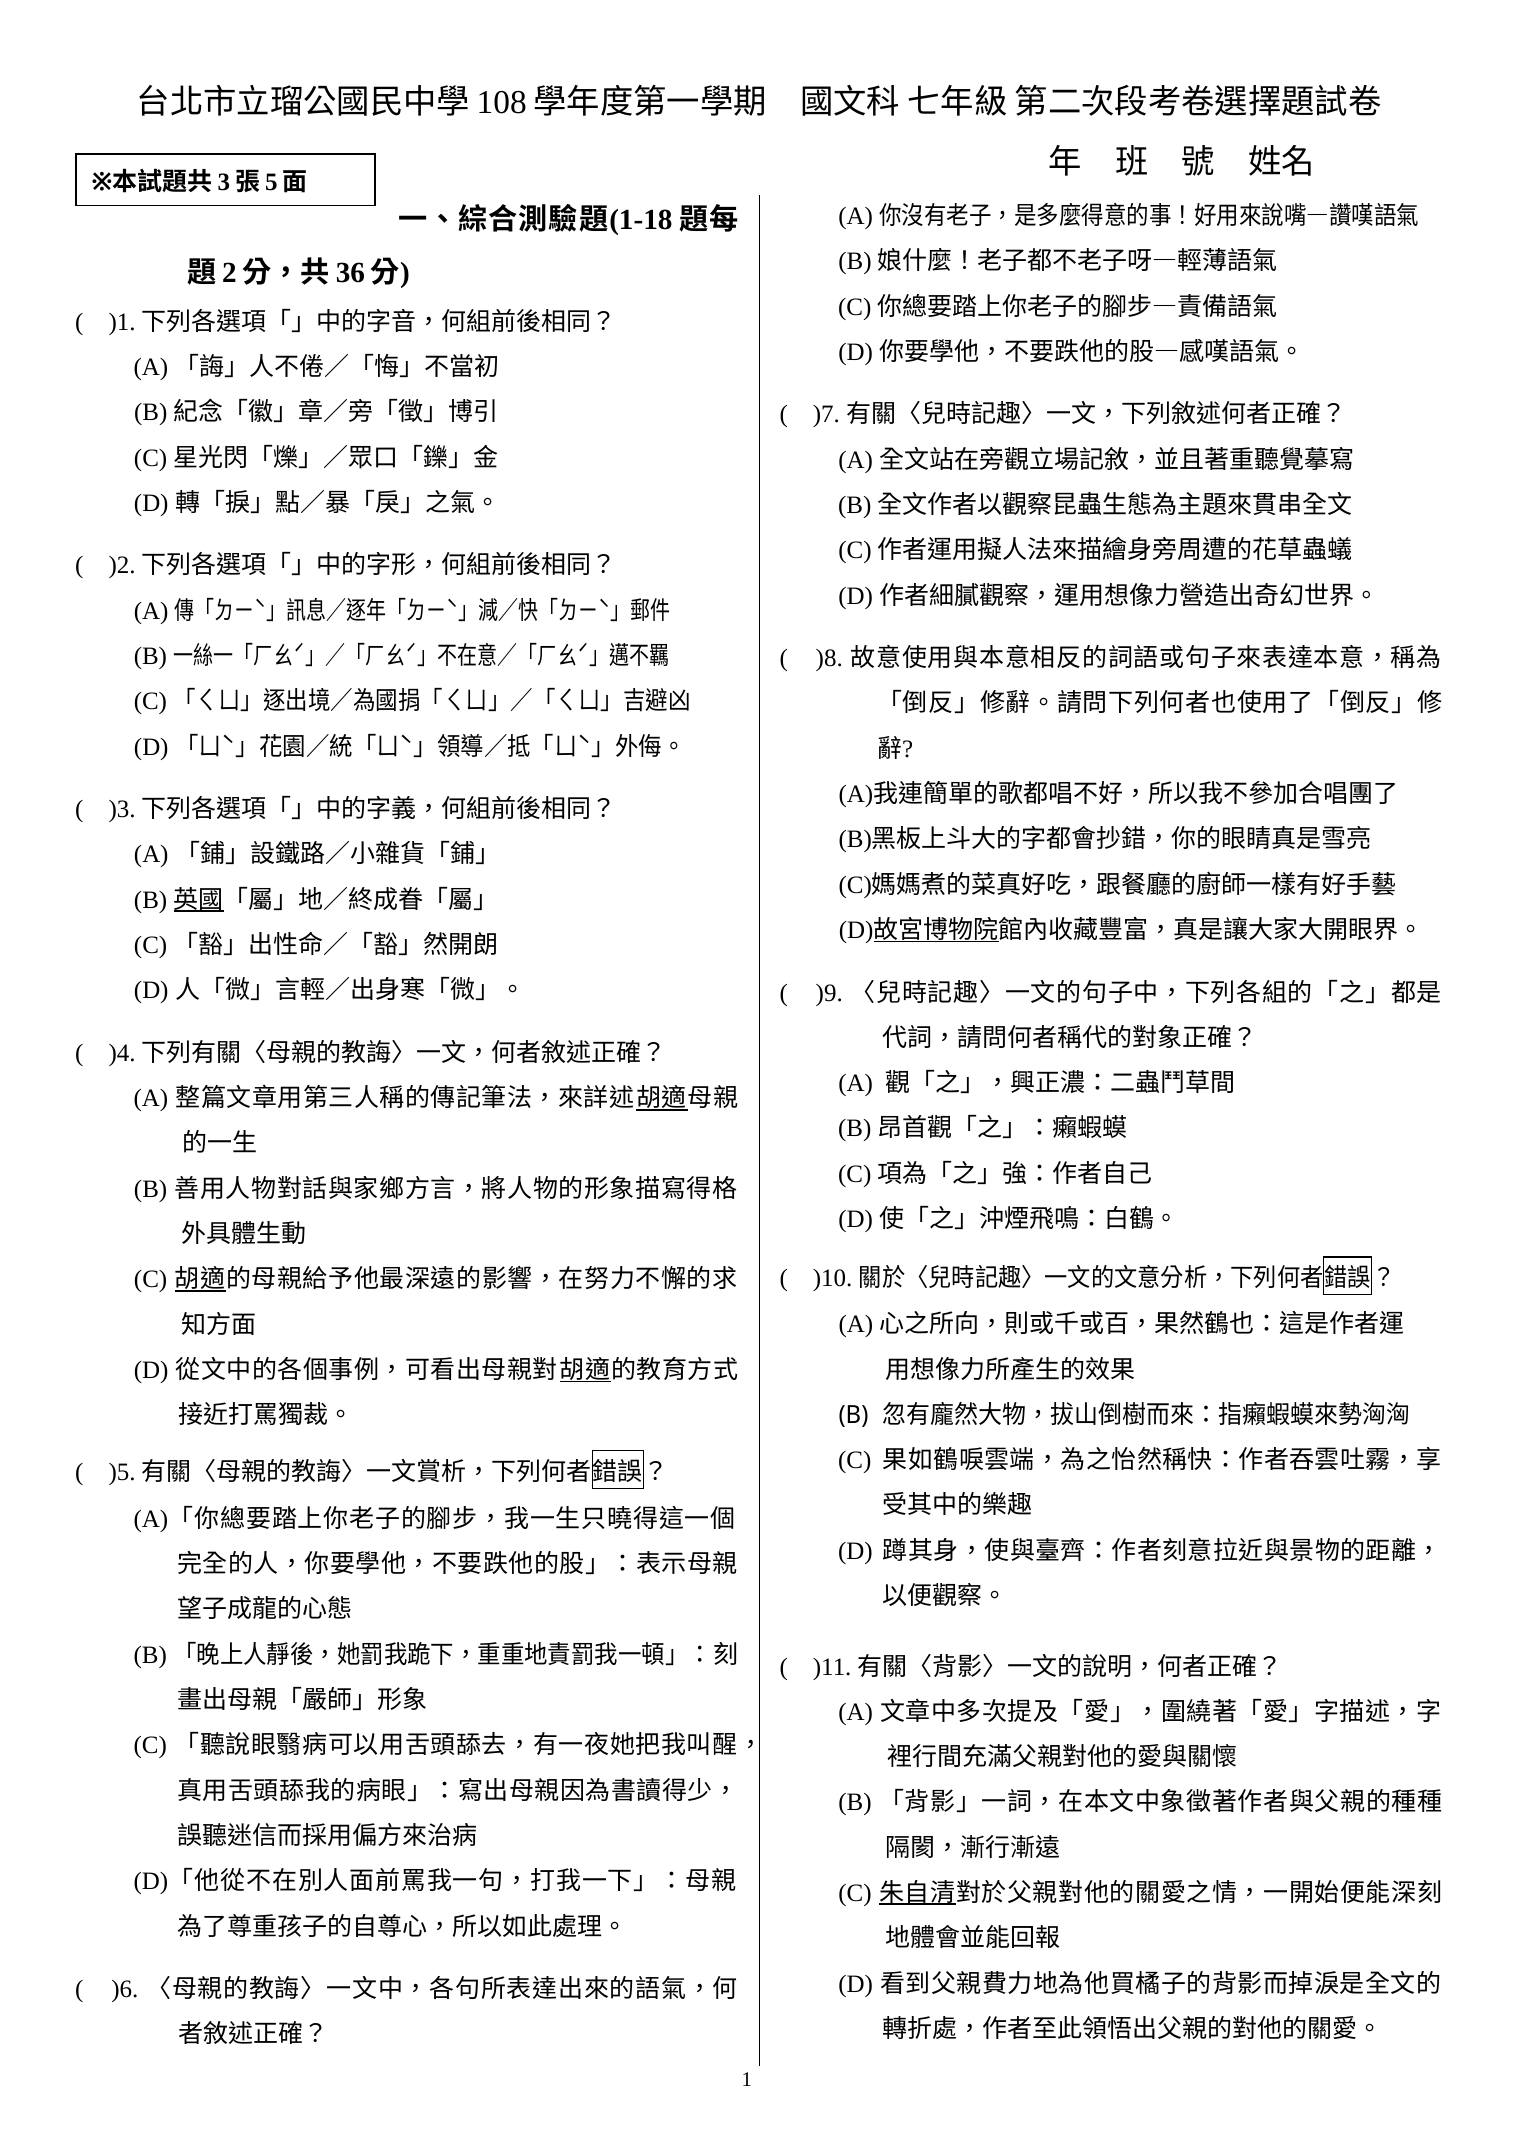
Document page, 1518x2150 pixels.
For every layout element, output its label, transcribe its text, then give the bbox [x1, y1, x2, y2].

text (A) 全文站在旁觀立場記敘，並且著重聽覺摹寫 [838, 439, 1443, 475]
text ( )10. 關於〈兒時記趣〉一文的文意分析，下列何者錯誤？ (A) 心之所向，則或千或百，果然鶴也：這是作者運 [779, 1256, 1443, 1340]
text ( )8. 故意使用與本意相反的詞語或句子來表達本意，稱為「倒反」修辭。請問下列何者也使用了「倒反」修辭? [779, 638, 1443, 764]
text ( )9. 〈兒時記趣〉一文的句子中，下列各組的「之」都是代詞，請問何者稱代的對象正確？ [779, 972, 1443, 1053]
text (C) 你總要踏上你老子的腳步—責備語氣 [838, 286, 1443, 322]
text (A) 傳「ㄉㄧˋ」訊息／逐年「ㄉㄧˋ」減／快「ㄉㄧˋ」郵件 [133, 590, 738, 626]
text (B) 昂首觀「之」：癩蝦蟆 [838, 1108, 1443, 1144]
text (A) 你沒有老子，是多麼得意的事！好用來說嘴—讚嘆語氣 [838, 195, 1443, 232]
text (B) 一絲一「ㄏㄠˊ」／「ㄏㄠˊ」不在意／「ㄏㄠˊ」邁不羈 [133, 635, 738, 672]
text (A) 整篇文章用第三人稱的傳記筆法，來詳述胡適母親的一生 [133, 1078, 738, 1159]
text ( )5. 有關〈母親的教誨〉一文賞析，下列何者錯誤？ [75, 1450, 592, 1489]
text (B)黑板上斗大的字都會抄錯，你的眼睛真是雪亮 [794, 819, 1443, 855]
text ( )7. 有關〈兒時記趣〉一文，下列敘述何者正確？ [779, 394, 1443, 430]
text (C) 作者運用擬人法來描繪身旁周遭的花草蟲蟻 [838, 530, 1443, 566]
text ( )6. 〈母親的教誨〉一文中，各句所表達出來的語氣，何者敘述正確？ [75, 1969, 738, 2050]
text (D)「他從不在別人面前罵我一句，打我一下」：母親為了尊重孩子的自尊心，所以如此處理。 [133, 1861, 738, 1942]
text 一、綜合測驗題(1-18題每題2分，共36分) [75, 195, 738, 291]
text (B) 娘什麼！老子都不老子呀—輕薄語氣 [838, 241, 1443, 277]
text (C) 朱自清對於父親對他的關愛之情，一開始便能深刻地體會並能回報 [838, 1872, 1443, 1954]
text (D) 你要學他，不要跌他的股—感嘆語氣。 [838, 331, 1443, 368]
text ( )11. 有關〈背影〉一文的說明，何者正確？ [779, 1646, 1443, 1682]
text (B) 紀念「徽」章／旁「徵」博引 [134, 392, 738, 428]
text (C) 「ㄑㄩ」逐出境／為國捐「ㄑㄩ」／「ㄑㄩ」吉避凶 [133, 681, 738, 717]
text (C) 項為「之」強：作者自己 [838, 1153, 1443, 1189]
text (B) 全文作者以觀察昆蟲生態為主題來貫串全文 [838, 484, 1443, 521]
text (D) 人「微」言輕／出身寒「微」。 [134, 970, 738, 1006]
text (C) 星光閃「爍」／眾口「鑠」金 [134, 437, 738, 473]
text (D) 使「之」沖煙飛鳴：白鶴。 [838, 1198, 1443, 1235]
text ( )5. 有關〈母親的教誨〉一文賞析，下列何者錯誤？ [644, 1450, 738, 1489]
text (A) 「誨」人不倦／「悔」不當初 [133, 346, 738, 383]
text (A)「你總要踏上你老子的腳步，我一生只曉得這一個完全的人，你要學他，不要跌他的股」：表示母親望子成龍的心態 [133, 1498, 738, 1625]
text 年 班 號 姓名 [75, 135, 1376, 183]
text (B) 「晚上人靜後，她罰我跪下，重重地責罰我一頓」：刻畫出母親「嚴師」形象 [133, 1634, 738, 1716]
text 台北市立瑠公國民中學108學年度第一學期 國文科 七年級 第二次段考卷選擇題試卷 [75, 75, 1443, 123]
text (B) 「背影」一詞，在本文中象徵著作者與父親的種種隔閡，漸行漸遠 [838, 1782, 1443, 1863]
text (A) 文章中多次提及「愛」，圍繞著「愛」字描述，字裡行間充滿父親對他的愛與關懷 [838, 1691, 1443, 1773]
text (D)故宮博物院館內收藏豐富，真是讓大家大開眼界。 [838, 909, 1443, 946]
text (A) 「鋪」設鐵路／小雜貨「鋪」 [134, 834, 738, 870]
list 蹲其身，使與臺齊：作者刻意拉近與景物的距離，以便觀察。 [838, 1530, 1443, 1612]
text ※本試題共3張5面 [91, 183, 360, 195]
text (C) 「豁」出性命／「豁」然開朗 [134, 924, 738, 961]
text (C)媽媽煮的菜真好吃，跟餐廳的廚師一樣有好手藝 [794, 864, 1443, 900]
list 果如鶴唳雲端，為之怡然稱快：作者吞雲吐霧，享受其中的樂趣 [838, 1440, 1443, 1521]
text ( )4. 下列有關〈母親的教誨〉一文，何者敘述正確？ [75, 1032, 738, 1068]
text (B) 英國「屬」地／終成眷「屬」 [134, 879, 738, 915]
text 用想像力所產生的效果 [837, 1349, 1443, 1385]
text (A)我連簡單的歌都唱不好，所以我不參加合唱團了 [794, 773, 1443, 810]
text ( )3. 下列各選項「」中的字義，何組前後相同？ [75, 788, 738, 825]
text ( )5. 有關〈母親的教誨〉一文賞析，下列何者錯誤？ [593, 1451, 643, 1488]
text (D) 轉「捩」點／暴「戾」之氣。 [134, 482, 738, 518]
text (D) 看到父親費力地為他買橘子的背影而掉淚是全文的轉折處，作者至此領悟出父親的對他的關愛。 [838, 1963, 1443, 2045]
text (D) 「ㄩˋ」花園／統「ㄩˋ」領導／抵「ㄩˋ」外侮。 [134, 726, 738, 762]
text (B) 善用人物對話與家鄉方言，將人物的形象描寫得格外具體生動 [134, 1168, 738, 1250]
text ( )1. 下列各選項「」中的字音，何組前後相同？ [75, 301, 738, 337]
text (C) 胡適的母親給予他最深遠的影響，在努力不懈的求知方面 [134, 1259, 738, 1340]
text (C) 「聽說眼翳病可以用舌頭舔去，有一夜她把我叫醒，真用舌頭舔我的病眼」：寫出母親因為書讀得少，誤聽迷信而採用偏方來治病 [133, 1725, 738, 1852]
list 忽有龐然大物，拔山倒樹而來：指癩蝦蟆來勢洶洶 [838, 1394, 1443, 1431]
text (D) 作者細膩觀察，運用想像力營造出奇幻世界。 [838, 575, 1443, 611]
text (D) 從文中的各個事例，可看出母親對胡適的教育方式接近打罵獨裁。 [133, 1349, 738, 1431]
text ( )2. 下列各選項「」中的字形，何組前後相同？ [75, 545, 738, 581]
list 觀「之」，興正濃：二蟲鬥草間 [838, 1063, 1443, 1099]
